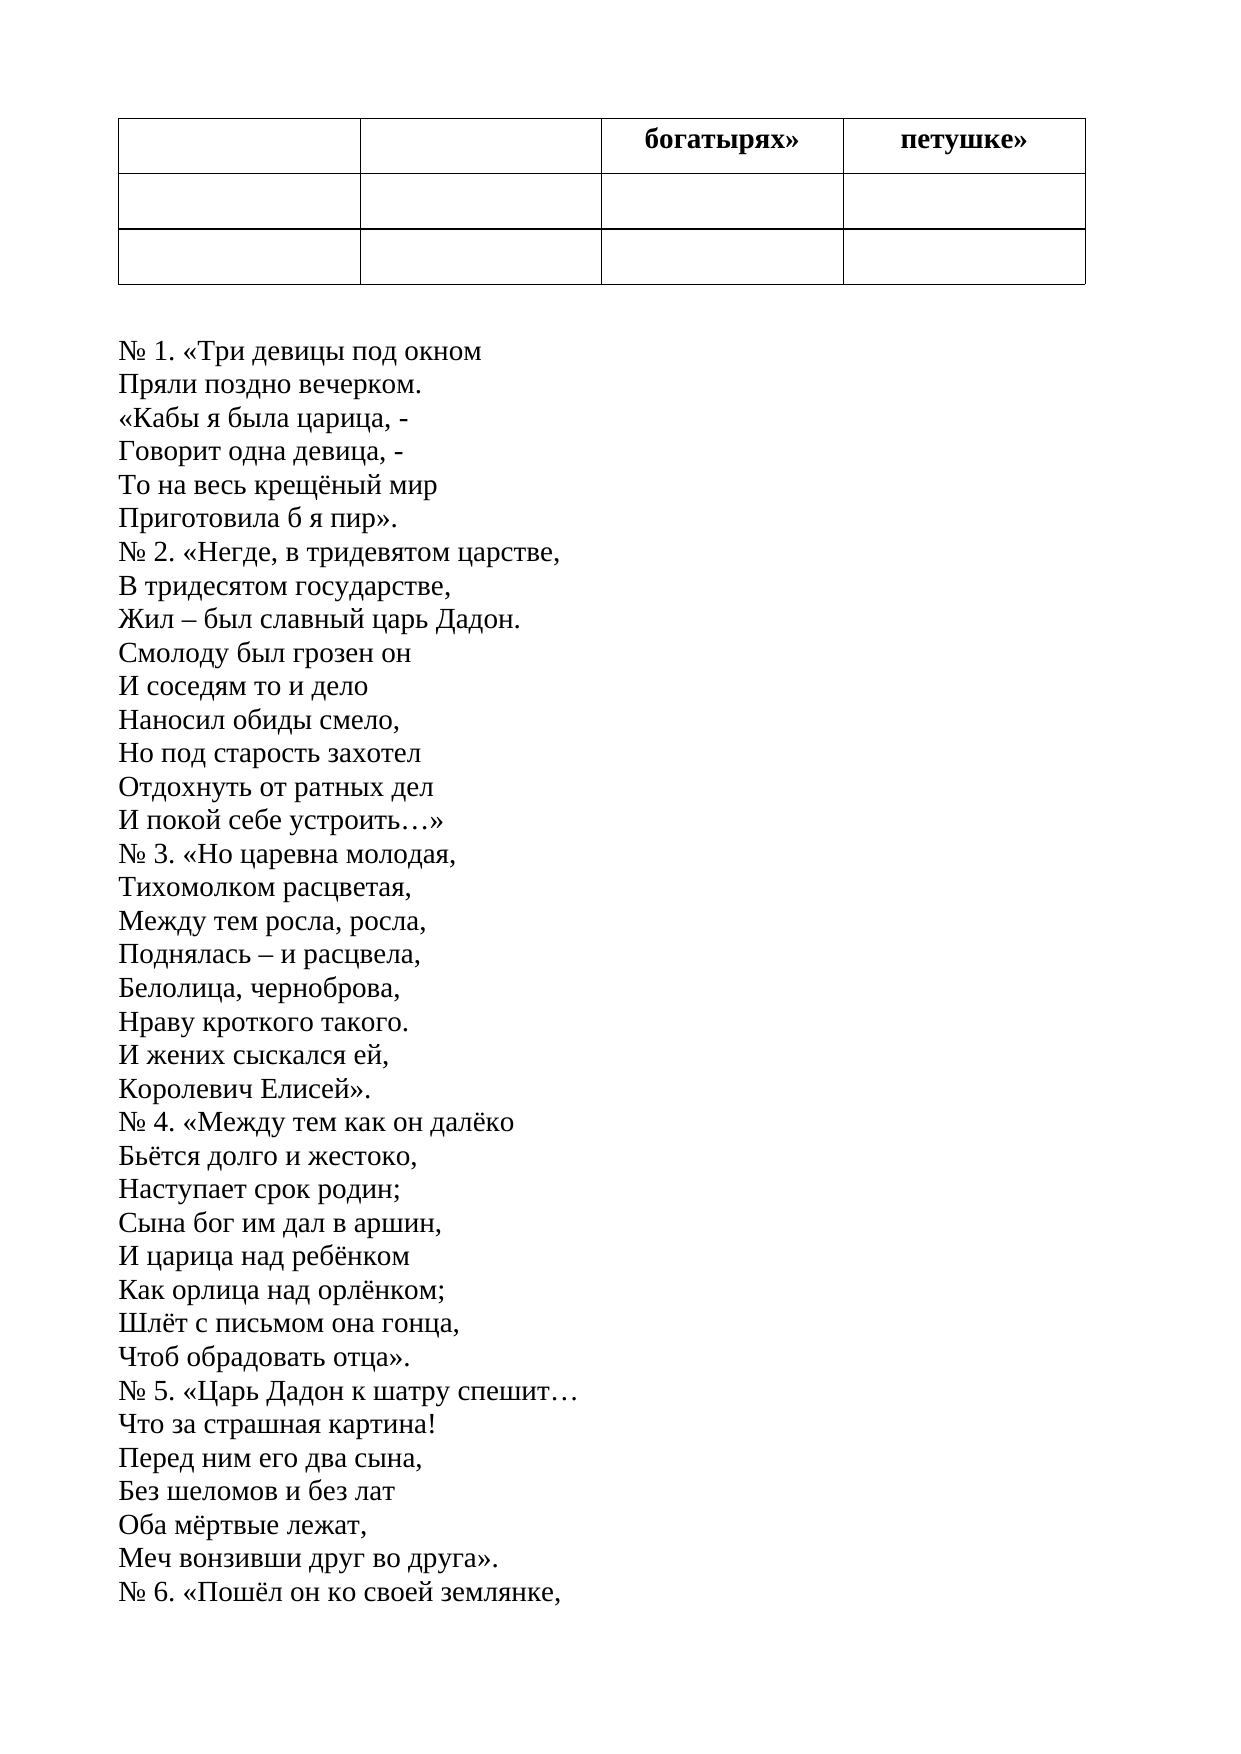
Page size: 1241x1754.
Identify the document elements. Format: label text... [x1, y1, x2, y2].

text Но под старость захотел [118, 735, 1122, 769]
table_cell [119, 174, 360, 228]
text Что за страшная картина! [118, 1406, 1122, 1440]
table_cell [361, 230, 601, 284]
text № 2. «Негде, в тридевятом царстве, [118, 534, 1122, 568]
table_header петушке» [844, 119, 1085, 173]
text Пряли поздно вечерком. [118, 366, 1122, 400]
text Перед ним его два сына, [118, 1440, 1122, 1473]
text № 6. «Пошёл он ко своей землянке, [118, 1574, 1122, 1607]
text Смолоду был грозен он [118, 635, 1122, 668]
text Поднялась – и расцвела, [118, 937, 1122, 970]
text Бьётся долго и жестоко, [118, 1138, 1122, 1171]
text Чтоб обрадовать отца». [118, 1339, 1122, 1373]
text Между тем росла, росла, [118, 903, 1122, 937]
text Жил – был славный царь Дадон. [118, 601, 1122, 635]
table_header богатырях» [602, 119, 843, 173]
text В тридесятом государстве, [118, 568, 1122, 601]
text И соседям то и дело [118, 668, 1122, 702]
text Оба мёртвые лежат, [118, 1507, 1122, 1540]
text То на весь крещёный мир [118, 467, 1122, 501]
table_cell [844, 174, 1085, 228]
table_cell [844, 230, 1085, 284]
table_cell [602, 174, 843, 228]
table_cell [602, 230, 843, 284]
text И покой себе устроить…» [118, 802, 1122, 836]
text № 4. «Между тем как он далёко [118, 1104, 1122, 1138]
text Королевич Елисей». [118, 1071, 1122, 1104]
text Наносил обиды смело, [118, 702, 1122, 735]
text Меч вонзивши друг во друга». [118, 1540, 1122, 1574]
text Отдохнуть от ратных дел [118, 769, 1122, 802]
text Без шеломов и без лат [118, 1473, 1122, 1507]
text Приготовила б я пир». [118, 501, 1122, 534]
text № 5. «Царь Дадон к шатру спешит… [118, 1373, 1122, 1406]
text Тихомолком расцветая, [118, 869, 1122, 903]
text Как орлица над орлёнком; [118, 1272, 1122, 1306]
text Белолица, черноброва, [118, 970, 1122, 1004]
table_header [119, 119, 360, 173]
text № 1. «Три девицы под окном [118, 333, 1122, 366]
text Шлёт с письмом она гонца, [118, 1306, 1122, 1339]
table_cell [361, 174, 601, 228]
text Говорит одна девица, - [118, 433, 1122, 467]
table_cell [119, 230, 360, 284]
text № 3. «Но царевна молодая, [118, 836, 1122, 869]
table_header [361, 119, 601, 173]
text Сына бог им дал в аршин, [118, 1205, 1122, 1238]
text Наступает срок родин; [118, 1171, 1122, 1205]
text Нраву кроткого такого. [118, 1004, 1122, 1037]
text И царица над ребёнком [118, 1238, 1122, 1272]
text «Кабы я была царица, - [118, 400, 1122, 433]
text И жених сыскался ей, [118, 1037, 1122, 1071]
